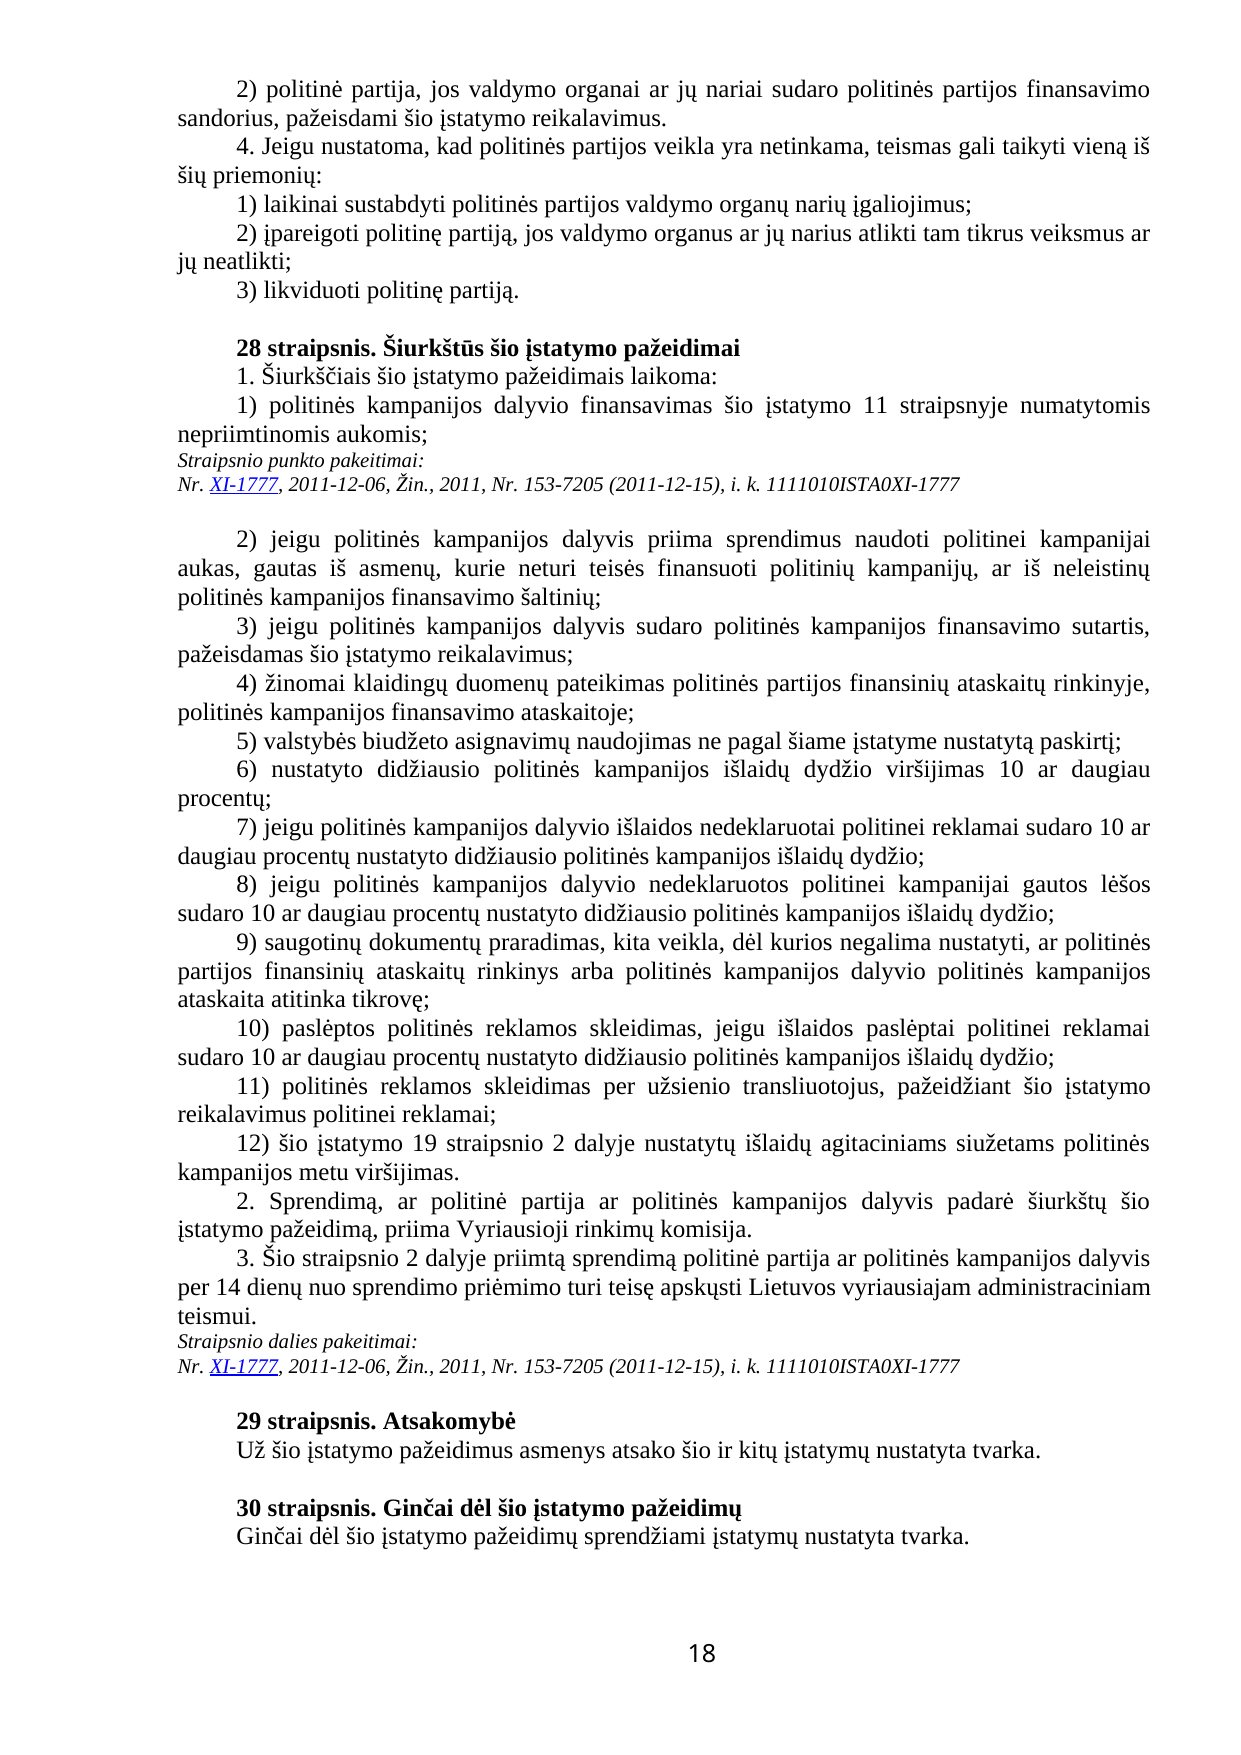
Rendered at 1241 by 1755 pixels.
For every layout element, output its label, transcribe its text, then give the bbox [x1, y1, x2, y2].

text 1. Šiurkščiais šio įstatymo pažeidimais laikoma: [177, 361, 1152, 390]
text 2) įpareigoti politinę partiją, jos valdymo organus ar jų narius atlikti tam tikrus veiksmus ar jų neatlikti; [177, 218, 1152, 275]
text 2. Sprendimą, ar politinė partija ar politinės kampanijos dalyvis padarė šiurkštų šio įstatymo pažeidimą, priima Vyriausioji rinkimų komisija. [177, 1186, 1152, 1243]
text 11) politinės reklamos skleidimas per užsienio transliuotojus, pažeidžiant šio įstatymo reikalavimus politinei reklamai; [177, 1071, 1152, 1128]
text 2) jeigu politinės kampanijos dalyvis priima sprendimus naudoti politinei kampanijai aukas, gautas iš asmenų, kurie neturi teisės finansuoti politinių kampanijų, ar iš neleistinų politinės kampanijos finansavimo šaltinių; [177, 524, 1152, 611]
text 4) žinomai klaidingų duomenų pateikimas politinės partijos finansinių ataskaitų rinkinyje, politinės kampanijos finansavimo ataskaitoje; [177, 668, 1152, 726]
text 29 straipsnis. Atsakomybė [177, 1406, 1152, 1435]
text 10) paslėptos politinės reklamos skleidimas, jeigu išlaidos paslėptai politinei reklamai sudaro 10 ar daugiau procentų nustatyto didžiausio politinės kampanijos išlaidų dydžio; [177, 1013, 1152, 1071]
text 8) jeigu politinės kampanijos dalyvio nedeklaruotos politinei kampanijai gautos lėšos sudaro 10 ar daugiau procentų nustatyto didžiausio politinės kampanijos išlaidų dydžio; [177, 869, 1152, 927]
text 9) saugotinų dokumentų praradimas, kita veikla, dėl kurios negalima nustatyti, ar politinės partijos finansinių ataskaitų rinkinys arba politinės kampanijos dalyvio politinės kampanijos ataskaita atitinka tikrovę; [177, 927, 1152, 1013]
text 4. Jeigu nustatoma, kad politinės partijos veikla yra netinkama, teismas gali taikyti vieną iš šių priemonių: [177, 131, 1152, 189]
text 5) valstybės biudžeto asignavimų naudojimas ne pagal šiame įstatyme nustatytą paskirtį; [177, 726, 1152, 754]
text 12) šio įstatymo 19 straipsnio 2 dalyje nustatytų išlaidų agitaciniams siužetams politinės kampanijos metu viršijimas. [177, 1128, 1152, 1186]
text 7) jeigu politinės kampanijos dalyvio išlaidos nedeklaruotai politinei reklamai sudaro 10 ar daugiau procentų nustatyto didžiausio politinės kampanijos išlaidų dydžio; [177, 812, 1152, 869]
text 6) nustatyto didžiausio politinės kampanijos išlaidų dydžio viršijimas 10 ar daugiau procentų; [177, 754, 1152, 812]
text 1) politinės kampanijos dalyvio finansavimas šio įstatymo 11 straipsnyje numatytomis nepriimtinomis aukomis; [177, 390, 1152, 448]
text 3) jeigu politinės kampanijos dalyvis sudaro politinės kampanijos finansavimo sutartis, pažeisdamas šio įstatymo reikalavimus; [177, 611, 1152, 668]
text Už šio įstatymo pažeidimus asmenys atsako šio ir kitų įstatymų nustatyta tvarka. [177, 1435, 1152, 1464]
text Straipsnio dalies pakeitimai: [177, 1329, 1152, 1353]
text Ginčai dėl šio įstatymo pažeidimų sprendžiami įstatymų nustatyta tvarka. [177, 1521, 1152, 1550]
text 3. Šio straipsnio 2 dalyje priimtą sprendimą politinė partija ar politinės kampanijos dalyvis per 14 dienų nuo sprendimo priėmimo turi teisę apskųsti Lietuvos vyriausiajam administraciniam teismui. [177, 1243, 1152, 1329]
text Nr. XI-1777, 2011-12-06, Žin., 2011, Nr. 153-7205 (2011-12-15), i. k. 1111010ISTA0XI-1777 [177, 1353, 1152, 1378]
text 1) laikinai sustabdyti politinės partijos valdymo organų narių įgaliojimus; [177, 189, 1152, 218]
text Nr. XI-1777, 2011-12-06, Žin., 2011, Nr. 153-7205 (2011-12-15), i. k. 1111010ISTA0XI-1777 [177, 472, 1152, 496]
text 28 straipsnis. Šiurkštūs šio įstatymo pažeidimai [177, 333, 1152, 361]
text 2) politinė partija, jos valdymo organai ar jų nariai sudaro politinės partijos finansavimo sandorius, pažeisdami šio įstatymo reikalavimus. [177, 74, 1152, 131]
text 3) likviduoti politinę partiją. [177, 275, 1152, 304]
text Straipsnio punkto pakeitimai: [177, 448, 1152, 472]
text 30 straipsnis. Ginčai dėl šio įstatymo pažeidimų [177, 1493, 1152, 1521]
